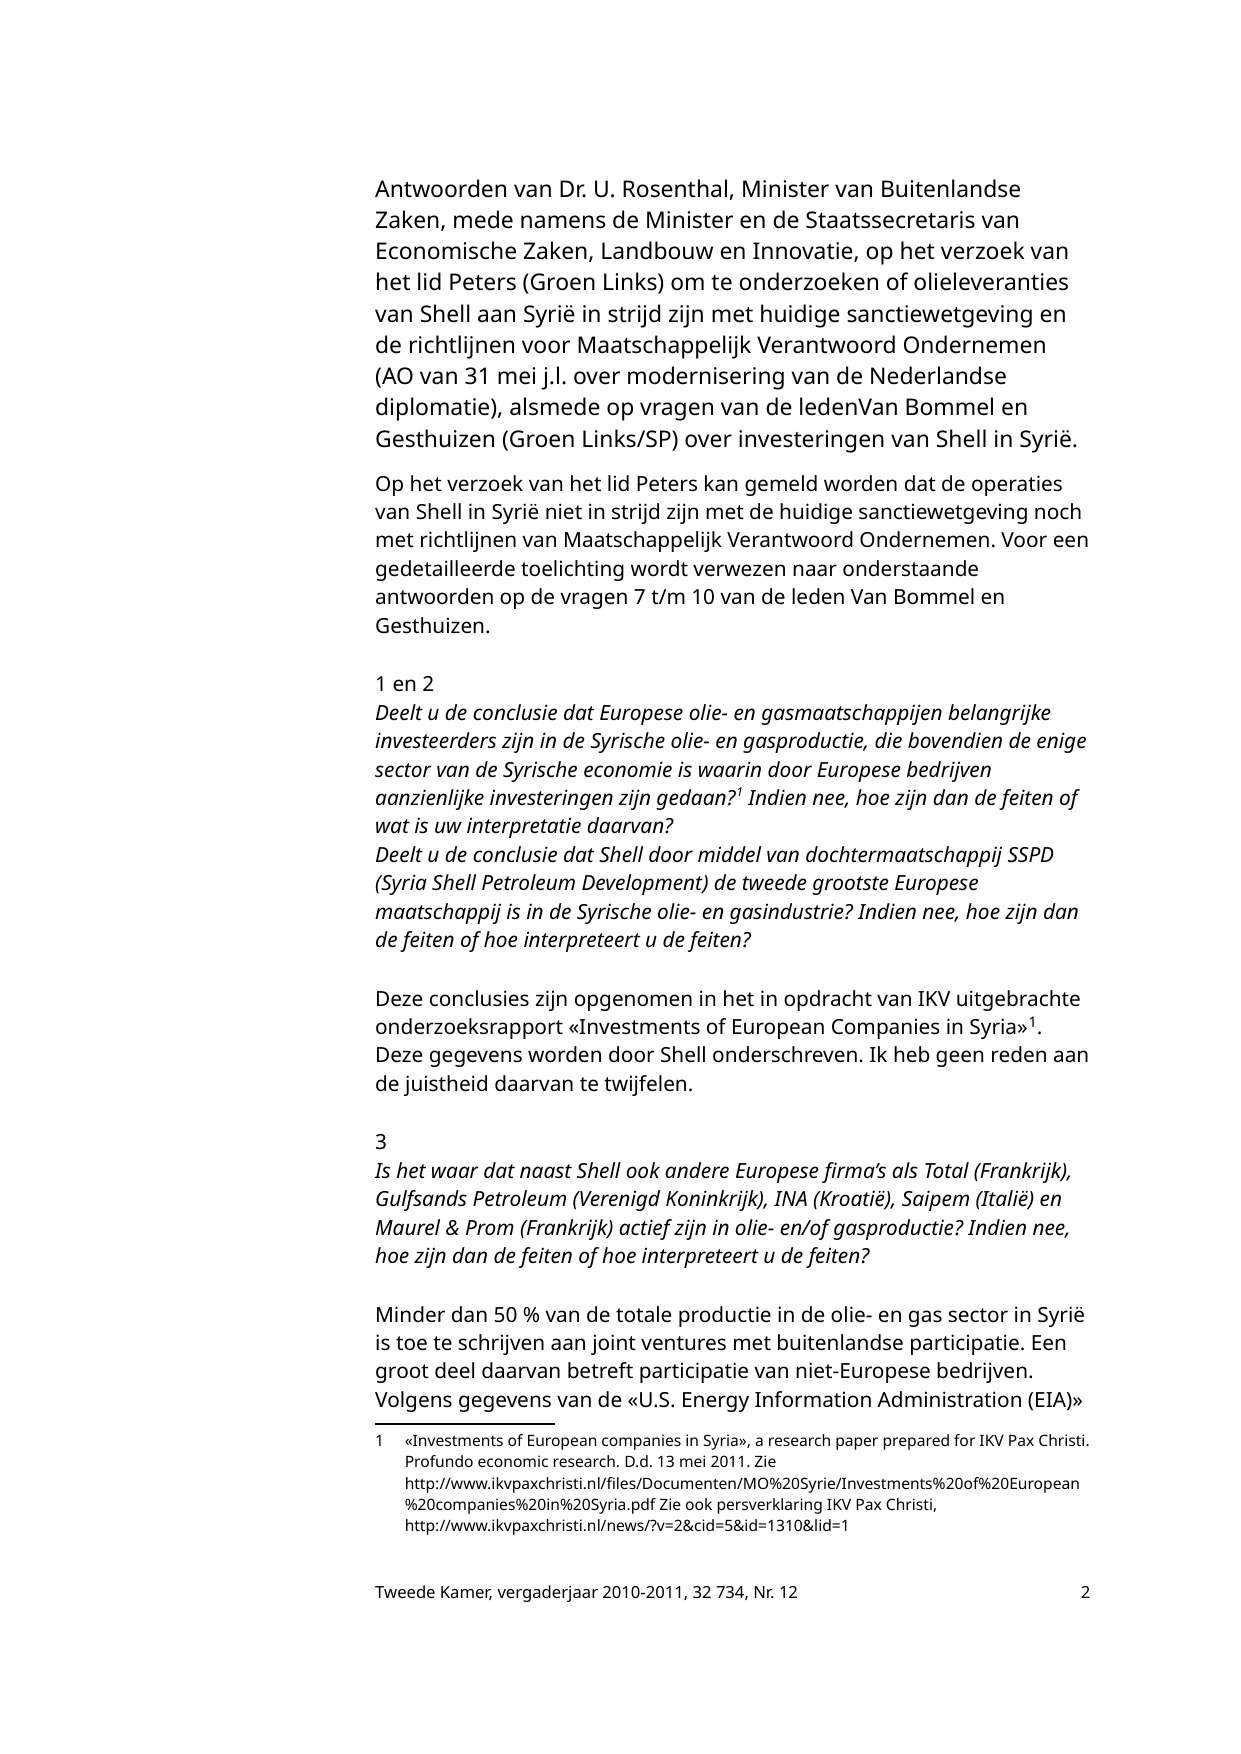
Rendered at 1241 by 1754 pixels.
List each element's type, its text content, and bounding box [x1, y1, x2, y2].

subtitle Antwoorden van Dr. U. Rosenthal, Minister van Buitenlandse Zaken, mede namens de Minister en de Staatssecretaris van Economische Zaken, Landbouw en Innovatie, op het verzoek van het lid Peters (Groen Links) om te onderzoeken of olieleveranties van Shell aan Syrië in strijd zijn met huidige sanctiewetgeving en de richtlijnen voor Maatschappelijk Verantwoord Ondernemen (AO van 31 mei j.l. over modernisering van de Nederlandse diplomatie), alsmede op vragen van de ledenVan Bommel en Gesthuizen (Groen Links/SP) over investeringen van Shell in Syrië. [375, 172, 1090, 454]
text Minder dan 50 % van de totale productie in de olie- en gas sector in Syrië is toe te schrijven aan joint ventures met buitenlandse participatie. Een groot deel daarvan betreft participatie van niet-Europese bedrijven. Volgens gegevens van de «U.S. Energy Information Administration (EIA)» hebben verder de volgende buitenlandse bedrijven investeringen in de olie- en gas sector in Syrië: Total, Stroytransgaz, Gulfsands, Soyuzneftegaz, ONGC, CNPC, Petro-Canada, Petrofac, Sinochem, Sinopec, Tatneft. [375, 1300, 1090, 1328]
text 3 [375, 1127, 1090, 1156]
text Deelt u de conclusie dat Shell door middel van dochtermaatschappij SSPD (Syria Shell Petroleum Development) de tweede grootste Europese maatschappij is in de Syrische olie- en gasindustrie? Indien nee, hoe zijn dan de feiten of hoe interpreteert u de feiten? [375, 840, 1090, 954]
text Is het waar dat naast Shell ook andere Europese firma’s als Total (Frankrijk), Gulfsands Petroleum (Verenigd Koninkrijk), INA (Kroatië), Saipem (Italië) en Maurel & Prom (Frankrijk) actief zijn in olie- en/of gasproductie? Indien nee, hoe zijn dan de feiten of hoe interpreteert u de feiten? [375, 1156, 1090, 1270]
text Op het verzoek van het lid Peters kan gemeld worden dat de operaties van Shell in Syrië niet in strijd zijn met de huidige sanctiewetgeving noch met richtlijnen van Maatschappelijk Verantwoord Ondernemen. Voor een gedetailleerde toelichting wordt verwezen naar onderstaande antwoorden op de vragen 7 t/m 10 van de leden Van Bommel en Gesthuizen. [375, 469, 1090, 639]
text Deelt u de conclusie dat Europese olie- en gasmaatschappijen belangrijke investeerders zijn in de Syrische olie- en gasproductie, die bovendien de enige sector van de Syrische economie is waarin door Europese bedrijven aanzienlijke investeringen zijn gedaan? Indien nee, hoe zijn dan de feiten of wat is uw interpretatie daarvan? [375, 698, 1090, 840]
text Deze conclusies zijn opgenomen in het in opdracht van IKV uitgebrachte onderzoeksrapport «Investments of European Companies in Syria»1. Deze gegevens worden door Shell onderschreven. Ik heb geen reden aan de juistheid daarvan te twijfelen. [375, 984, 1090, 1097]
text «Investments of European companies in Syria», a research paper prepared for IKV Pax Christi. Profundo economic research. D.d. 13 mei 2011. Zie http://www.ikvpaxchristi.nl/files/Documenten/MO%20Syrie/Investments%20of%20European%20companies%20in%20Syria.pdf Zie ook persverklaring IKV Pax Christi, http://www.ikvpaxchristi.nl/news/?v=2&cid=5&id=1310&lid=1 [375, 1337, 1090, 1536]
text 1 en 2 [375, 669, 1090, 698]
